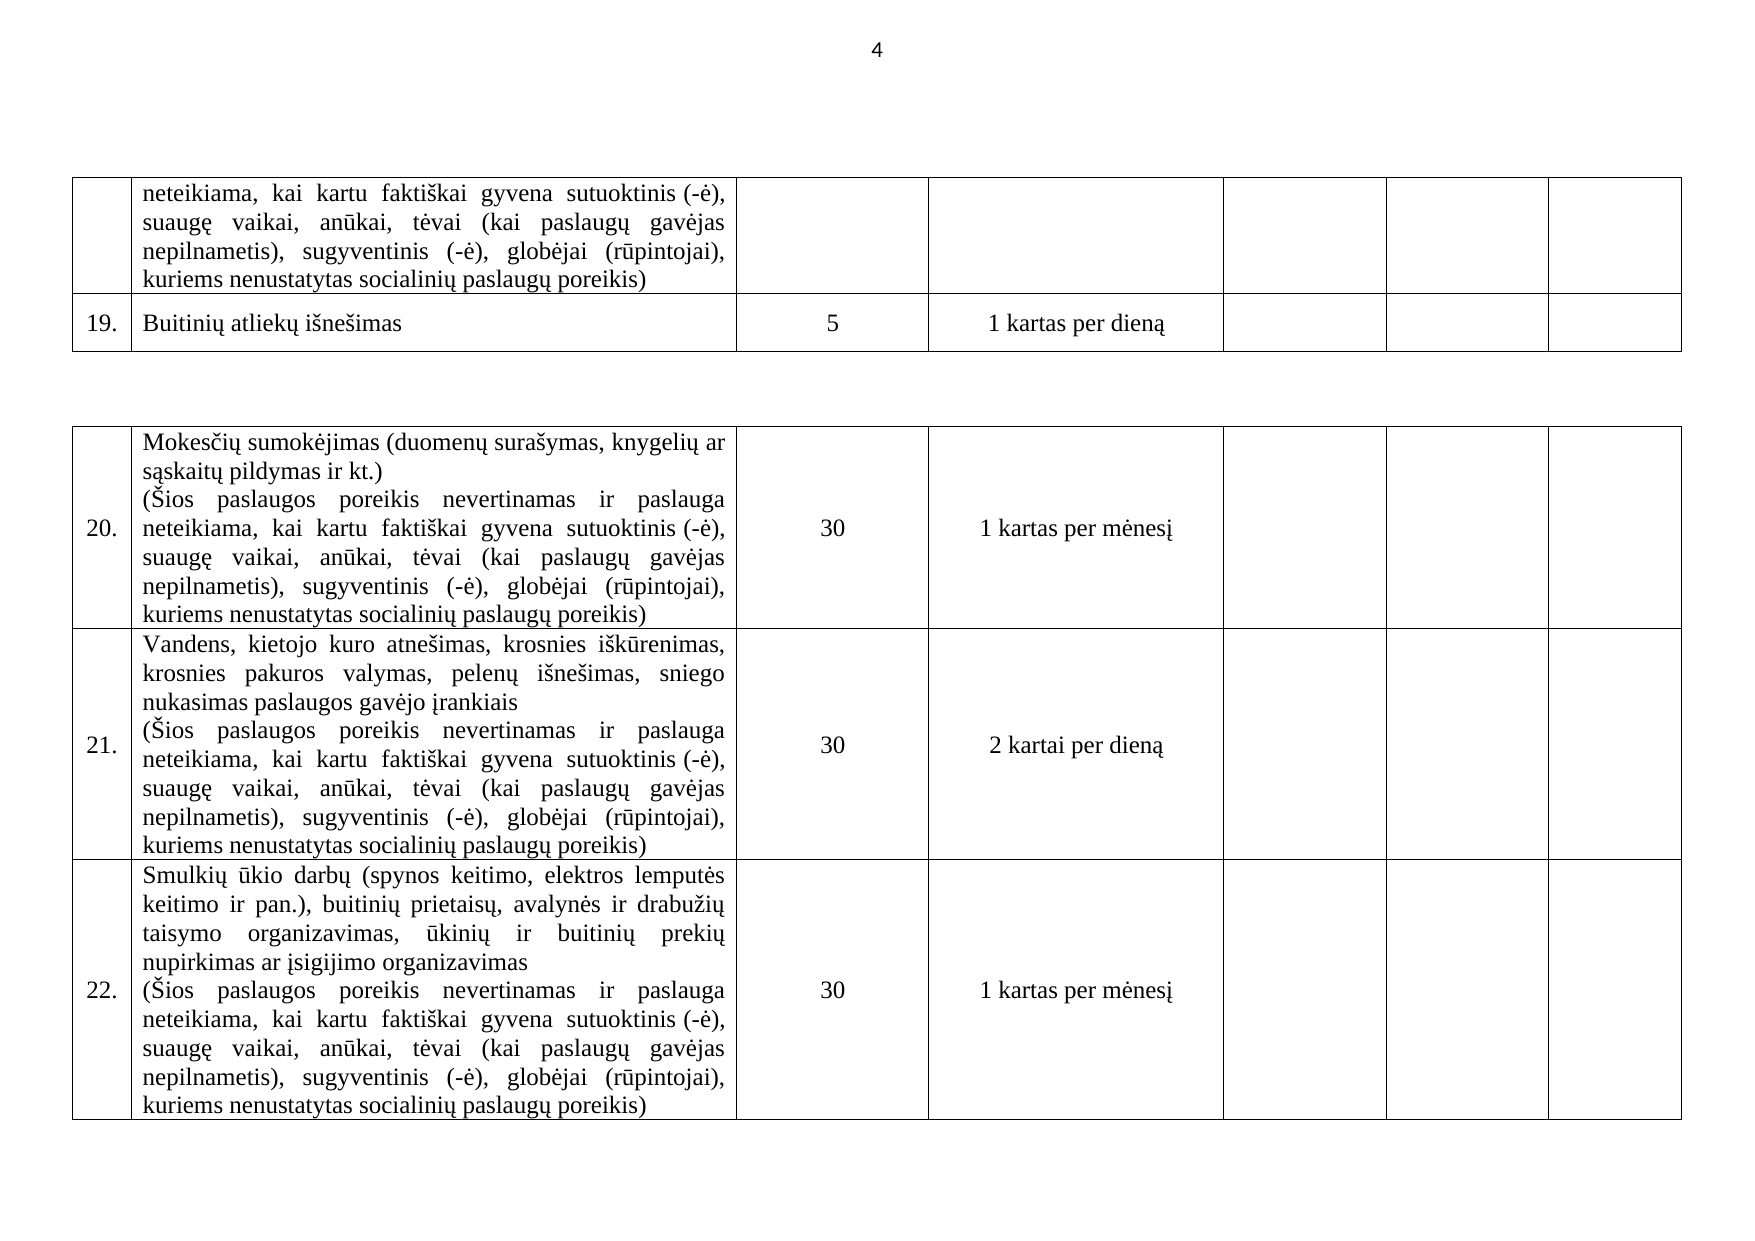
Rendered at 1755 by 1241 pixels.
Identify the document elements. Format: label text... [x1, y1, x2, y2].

table_cell [1549, 294, 1681, 351]
table_cell neteikiama, kai kartu faktiškai gyvena sutuoktinis (‑ė), suaugę vaikai, anūkai, tėvai (kai paslaugų gavėjas nepilnametis), sugyventinis (‑ė), globėjai (rūpintojai), kuriems nenustatytas socialinių paslaugų poreikis) [132, 178, 736, 293]
table_header Mokesčių sumokėjimas (duomenų surašymas, knygelių ar sąskaitų pildymas ir kt.) (Šios paslaugos poreikis nevertinamas ir paslauga neteikiama, kai kartu faktiškai gyvena sutuoktinis (‑ė), suaugę vaikai, anūkai, tėvai (kai paslaugų gavėjas nepilnametis), sugyventinis (‑ė), globėjai (rūpintojai), kuriems nenustatytas socialinių paslaugų poreikis) [132, 427, 736, 628]
table_cell [737, 178, 928, 293]
table_cell 1 kartas per dieną [929, 294, 1223, 351]
table_header [1224, 427, 1386, 628]
table_header 1 kartas per mėnesį [929, 427, 1223, 628]
table_cell [73, 178, 131, 293]
table_cell Smulkių ūkio darbų (spynos keitimo, elektros lemputės keitimo ir pan.), buitinių prietaisų, avalynės ir drabužių taisymo organizavimas, ūkinių ir buitinių prekių nupirkimas ar įsigijimo organizavimas (Šios paslaugos poreikis nevertinamas ir paslauga neteikiama, kai kartu faktiškai gyvena sutuoktinis (‑ė), suaugę vaikai, anūkai, tėvai (kai paslaugų gavėjas nepilnametis), sugyventinis (‑ė), globėjai (rūpintojai), kuriems nenustatytas socialinių paslaugų poreikis) [132, 860, 736, 1119]
table_cell [1224, 629, 1386, 859]
table_cell [1387, 629, 1548, 859]
table_header 20. [73, 427, 131, 628]
table_header 30 [737, 427, 928, 628]
table_header [1387, 427, 1548, 628]
table_cell [1224, 294, 1386, 351]
table_cell [929, 178, 1223, 293]
table_cell 2 kartai per dieną [929, 629, 1223, 859]
table_cell 22. [73, 860, 131, 1119]
table_cell Vandens, kietojo kuro atnešimas, krosnies iškūrenimas, krosnies pakuros valymas, pelenų išnešimas, sniego nukasimas paslaugos gavėjo įrankiais (Šios paslaugos poreikis nevertinamas ir paslauga neteikiama, kai kartu faktiškai gyvena sutuoktinis (‑ė), suaugę vaikai, anūkai, tėvai (kai paslaugų gavėjas nepilnametis), sugyventinis (‑ė), globėjai (rūpintojai), kuriems nenustatytas socialinių paslaugų poreikis) [132, 629, 736, 859]
table_header [1549, 427, 1681, 628]
table_cell [1224, 178, 1386, 293]
table_cell [1387, 294, 1548, 351]
table_cell 19. [73, 294, 131, 351]
table_cell [1224, 860, 1386, 1119]
table_cell [1387, 860, 1548, 1119]
table_cell [1387, 178, 1548, 293]
table_cell [1549, 860, 1681, 1119]
table_cell 30 [737, 860, 928, 1119]
table_cell [1549, 629, 1681, 859]
table_cell [1549, 178, 1681, 293]
table_cell 21. [73, 629, 131, 859]
table_cell 5 [737, 294, 928, 351]
table_cell Buitinių atliekų išnešimas [132, 294, 736, 351]
table_cell 1 kartas per mėnesį [929, 860, 1223, 1119]
table_cell 30 [737, 629, 928, 859]
